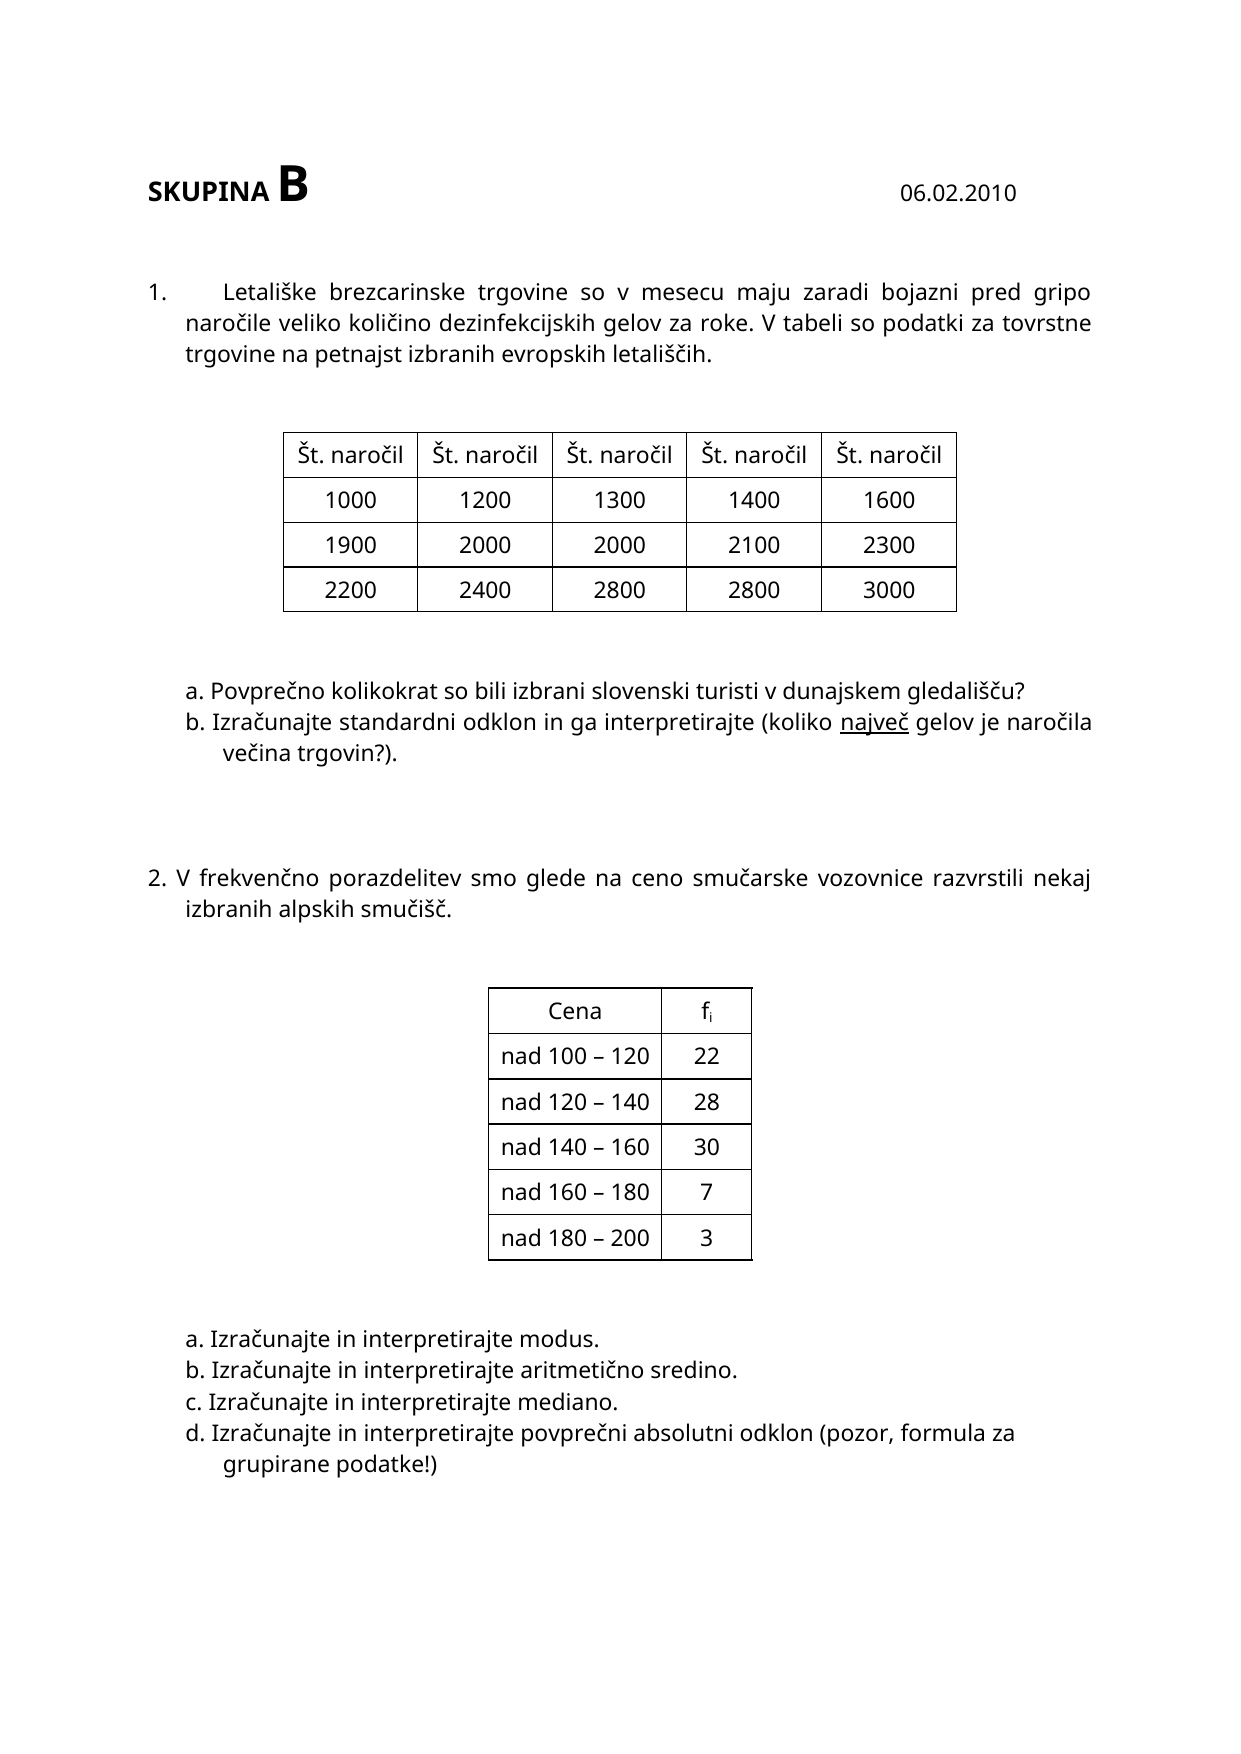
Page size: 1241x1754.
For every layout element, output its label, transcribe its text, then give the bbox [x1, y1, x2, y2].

table_cell 3000 [822, 568, 956, 611]
table_header fi [662, 989, 751, 1032]
table_cell 1400 [687, 478, 821, 522]
table_cell nad 100 – 120 [489, 1034, 661, 1078]
table_cell nad 160 – 180 [489, 1170, 661, 1214]
table_cell 3 [662, 1215, 751, 1259]
table_cell 28 [662, 1080, 751, 1123]
table_cell 22 [662, 1034, 751, 1078]
table_cell 2400 [418, 568, 552, 611]
table_cell 2000 [553, 523, 686, 566]
text a. Povprečno kolikokrat so bili izbrani slovenski turisti v dunajskem gledališču? [185, 675, 1093, 706]
table_cell 1900 [284, 523, 417, 566]
text 2. V frekvenčno porazdelitev smo glede na ceno smučarske vozovnice razvrstili nekaj izbranih alpskih smučišč. [148, 862, 1093, 925]
table_header Št. naročil [822, 433, 956, 477]
text d. Izračunajte in interpretirajte povprečni absolutni odklon (pozor, formula za grupirane podatke!) [185, 1417, 1093, 1479]
table_header Št. naročil [553, 433, 686, 477]
table_cell 1200 [418, 478, 552, 522]
table_header Št. naročil [687, 433, 821, 477]
table_cell 1600 [822, 478, 956, 522]
text b. Izračunajte in interpretirajte aritmetično sredino. [185, 1354, 1093, 1386]
subtitle SKUPINA B 06.02.2010 [148, 148, 1093, 216]
table_cell 2800 [687, 568, 821, 611]
text c. Izračunajte in interpretirajte mediano. [185, 1386, 1093, 1417]
table_header Št. naročil [418, 433, 552, 477]
table_cell 7 [662, 1170, 751, 1214]
list Letališke brezcarinske trgovine so v mesecu maju zaradi bojazni pred gripo naročile veliko količino dezinfekcijskih gelov za roke. V tabeli so podatki za tovrstne trgovine na petnajst izbranih evropskih letališčih. [148, 276, 1093, 369]
table_cell 2100 [687, 523, 821, 566]
table_cell nad 180 – 200 [489, 1215, 661, 1259]
table_cell nad 140 – 160 [489, 1125, 661, 1168]
text a. Izračunajte in interpretirajte modus. [185, 1323, 1093, 1354]
table_cell 2300 [822, 523, 956, 566]
table_cell nad 120 – 140 [489, 1080, 661, 1123]
text b. Izračunajte standardni odklon in ga interpretirajte (koliko največ gelov je naročila večina trgovin?). [185, 706, 1093, 768]
table_header Št. naročil [284, 433, 417, 477]
table_cell 1000 [284, 478, 417, 522]
table_header Cena [489, 989, 661, 1032]
table_cell 2800 [553, 568, 686, 611]
table_cell 1300 [553, 478, 686, 522]
table_cell 2000 [418, 523, 552, 566]
table_cell 30 [662, 1125, 751, 1168]
table_cell 2200 [284, 568, 417, 611]
